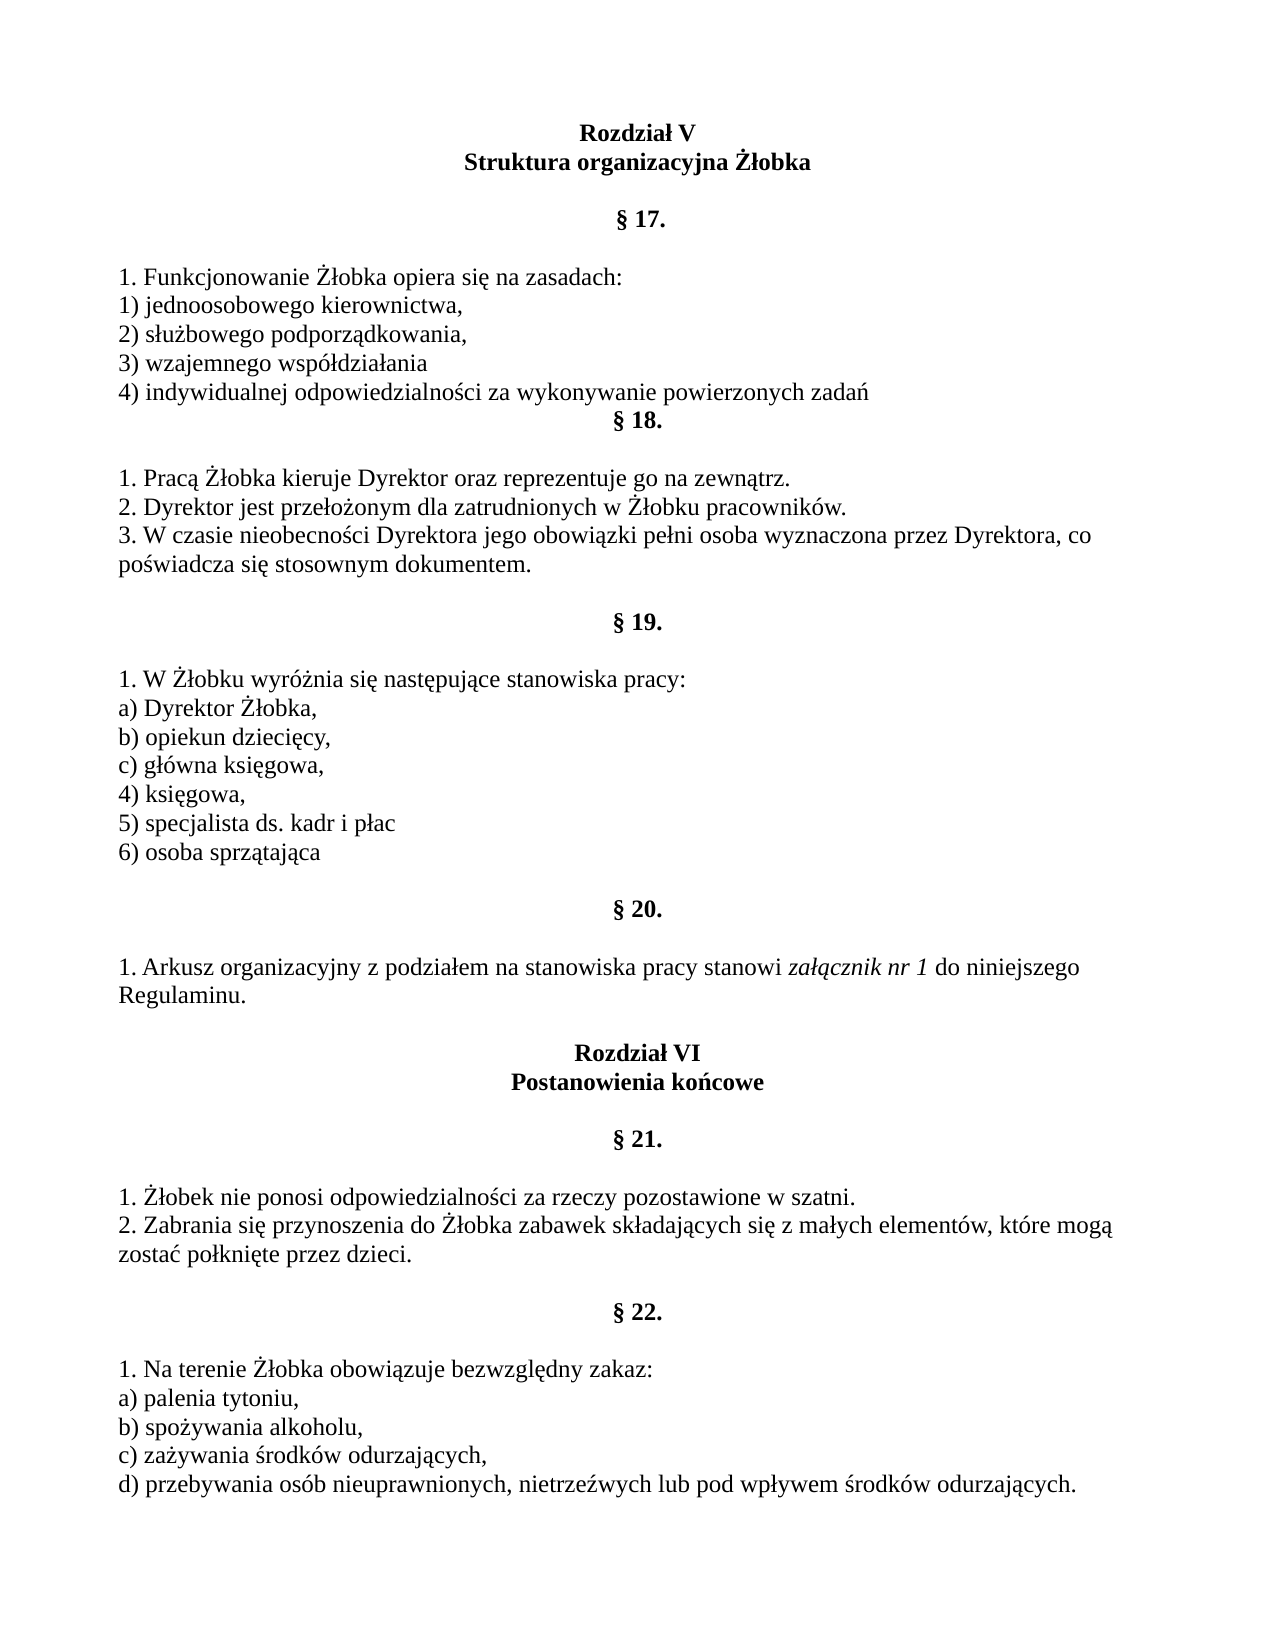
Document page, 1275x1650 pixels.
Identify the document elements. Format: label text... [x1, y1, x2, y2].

text 1. Pracą Żłobka kieruje Dyrektor oraz reprezentuje go na zewnątrz. [118, 463, 1157, 492]
text c) główna księgowa, [118, 751, 1157, 779]
text a) Dyrektor Żłobka, [118, 693, 1157, 722]
text § 21. [118, 1124, 1157, 1153]
text § 18. [118, 406, 1157, 434]
text 1. Funkcjonowanie Żłobka opiera się na zasadach: [118, 262, 1157, 291]
text c) zażywania środków odurzających, [118, 1441, 1157, 1469]
text 6) osoba sprzątająca [118, 837, 1157, 866]
text a) palenia tytoniu, [118, 1383, 1157, 1412]
text Rozdział VI [118, 1038, 1157, 1067]
text 1) jednoosobowego kierownictwa, [118, 291, 1157, 319]
text 4) księgowa, [118, 779, 1157, 808]
text d) przebywania osób nieuprawnionych, nietrzeźwych lub pod wpływem środków odurzających. [118, 1469, 1157, 1498]
text b) opiekun dziecięcy, [118, 722, 1157, 751]
text § 20. [118, 894, 1157, 923]
text § 17. [118, 204, 1157, 233]
text 5) specjalista ds. kadr i płac [118, 808, 1157, 837]
text Struktura organizacyjna Żłobka [118, 147, 1157, 176]
text 1. W Żłobku wyróżnia się następujące stanowiska pracy: [118, 664, 1157, 693]
text 4) indywidualnej odpowiedzialności za wykonywanie powierzonych zadań [118, 377, 1157, 406]
text 3) wzajemnego współdziałania [118, 348, 1157, 377]
text 3. W czasie nieobecności Dyrektora jego obowiązki pełni osoba wyznaczona przez Dyrektora, co poświadcza się stosownym dokumentem. [118, 521, 1157, 578]
text § 22. [118, 1297, 1157, 1326]
text 2. Zabrania się przynoszenia do Żłobka zabawek składających się z małych elementów, które mogą zostać połknięte przez dzieci. [118, 1211, 1157, 1268]
text § 19. [118, 607, 1157, 636]
text 2) służbowego podporządkowania, [118, 319, 1157, 348]
text Rozdział V [118, 118, 1157, 147]
text 2. Dyrektor jest przełożonym dla zatrudnionych w Żłobku pracowników. [118, 492, 1157, 521]
text 1. Żłobek nie ponosi odpowiedzialności za rzeczy pozostawione w szatni. [118, 1182, 1157, 1211]
text Postanowienia końcowe [118, 1067, 1157, 1096]
text 1. Arkusz organizacyjny z podziałem na stanowiska pracy stanowi załącznik nr 1 do niniejszego Regulaminu. [118, 952, 1157, 1009]
text 1. Na terenie Żłobka obowiązuje bezwzględny zakaz: [118, 1354, 1157, 1383]
text b) spożywania alkoholu, [118, 1412, 1157, 1441]
